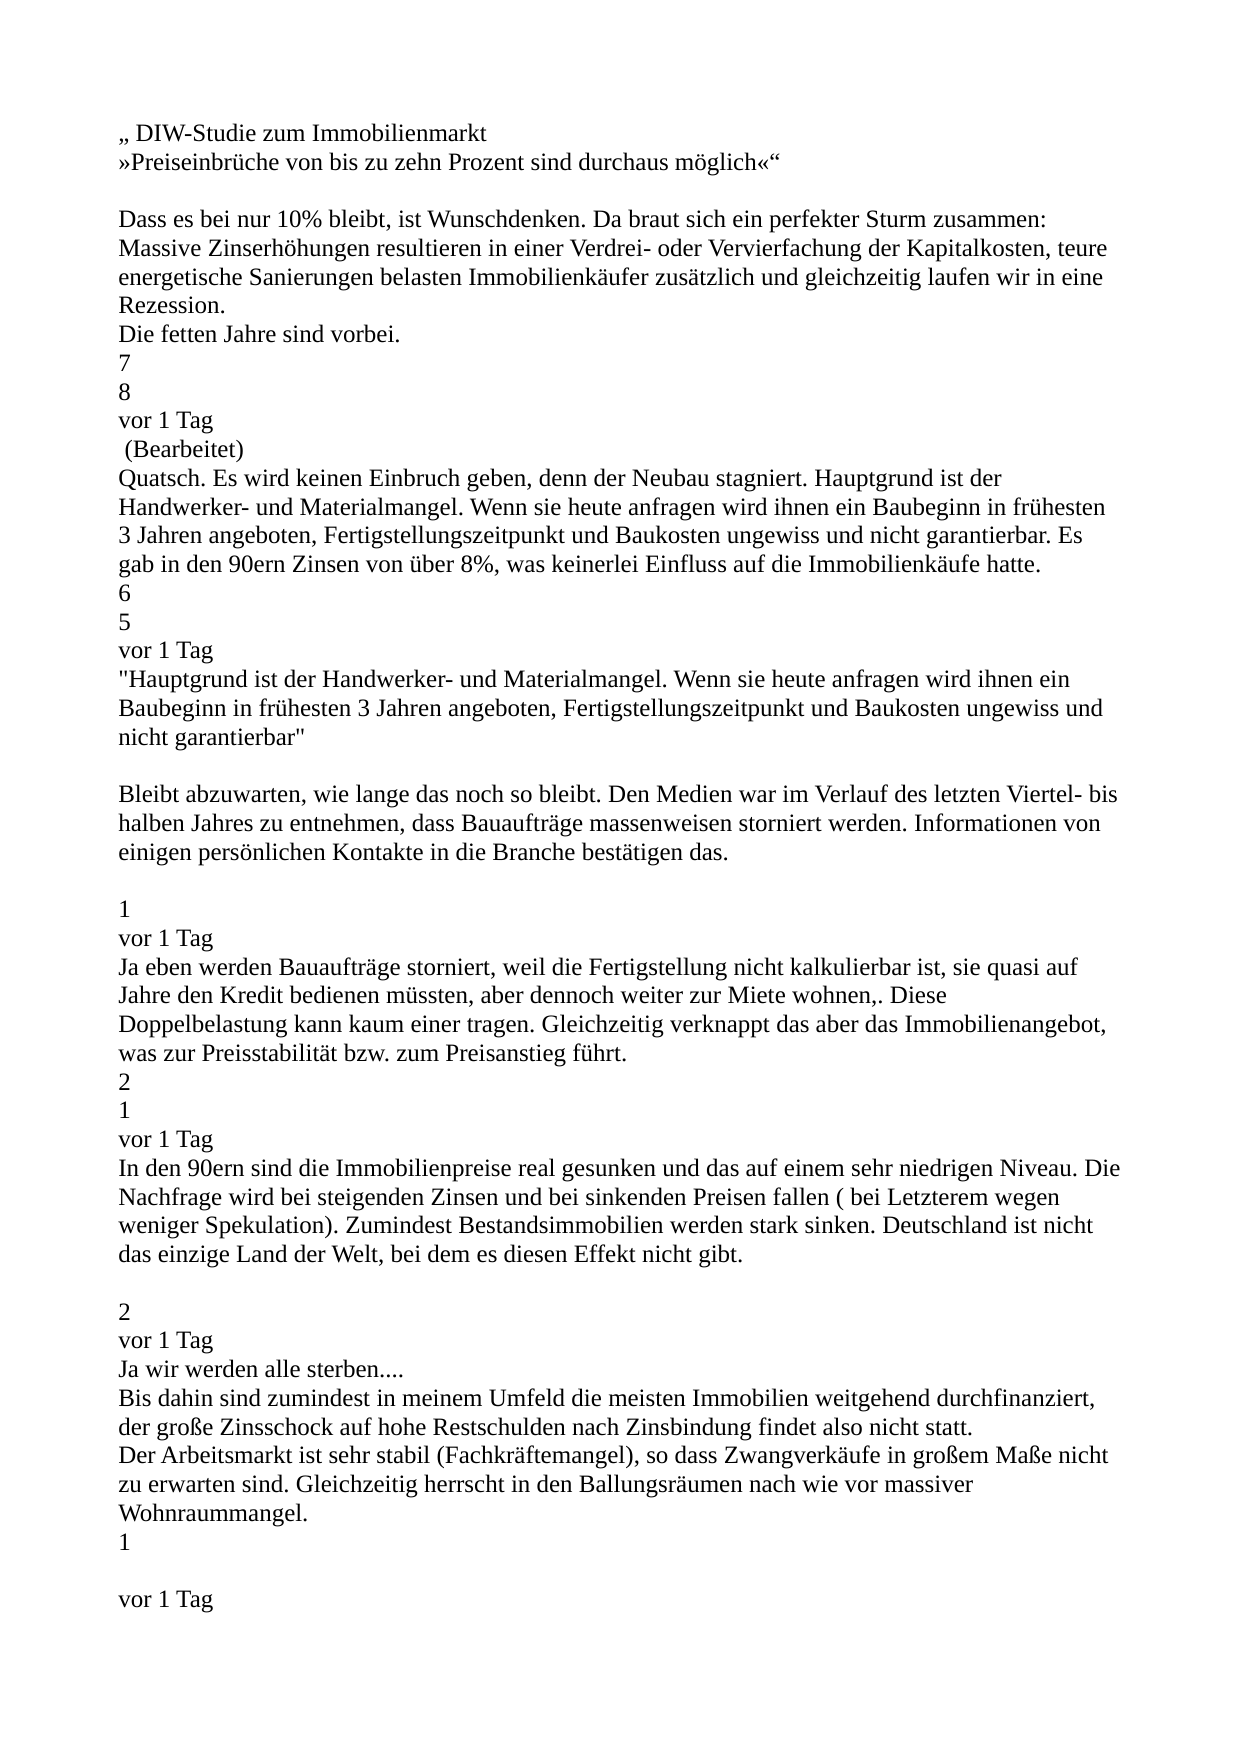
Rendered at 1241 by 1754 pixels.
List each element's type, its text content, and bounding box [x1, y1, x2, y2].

text „ DIW-Studie zum Immobilienmarkt [118, 118, 1122, 147]
text 1 [118, 1096, 1122, 1124]
text vor 1 Tag [118, 636, 1122, 664]
text Ja eben werden Bauaufträge storniert, weil die Fertigstellung nicht kalkulierbar ist, sie quasi auf Jahre den Kredit bedienen müssten, aber dennoch weiter zur Miete wohnen,. Diese Doppelbelastung kann kaum einer tragen. Gleichzeitig verknappt das aber das Immobilienangebot, was zur Preisstabilität bzw. zum Preisanstieg führt. [118, 952, 1122, 1067]
text vor 1 Tag [118, 1584, 1122, 1613]
text 5 [118, 607, 1122, 636]
text vor 1 Tag [118, 923, 1122, 952]
text (Bearbeitet) [118, 434, 1122, 463]
text 8 [118, 377, 1122, 406]
text Quatsch. Es wird keinen Einbruch geben, denn der Neubau stagniert. Hauptgrund ist der Handwerker- und Materialmangel. Wenn sie heute anfragen wird ihnen ein Baubeginn in frühesten 3 Jahren angeboten, Fertigstellungszeitpunkt und Baukosten ungewiss und nicht garantierbar. Es gab in den 90ern Zinsen von über 8%, was keinerlei Einfluss auf die Immobilienkäufe hatte. [118, 463, 1122, 578]
text Dass es bei nur 10% bleibt, ist Wunschdenken. Da braut sich ein perfekter Sturm zusammen: Massive Zinserhöhungen resultieren in einer Verdrei- oder Vervierfachung der Kapitalkosten, teure energetische Sanierungen belasten Immobilienkäufer zusätzlich und gleichzeitig laufen wir in eine Rezession. [118, 204, 1122, 319]
text Bleibt abzuwarten, wie lange das noch so bleibt. Den Medien war im Verlauf des letzten Viertel- bis halben Jahres zu entnehmen, dass Bauaufträge massenweisen storniert werden. Informationen von einigen persönlichen Kontakte in die Branche bestätigen das. [118, 779, 1122, 866]
text Ja wir werden alle sterben.... [118, 1354, 1122, 1383]
text 1 [118, 894, 1122, 923]
text 2 [118, 1067, 1122, 1096]
text Bis dahin sind zumindest in meinem Umfeld die meisten Immobilien weitgehend durchfinanziert, der große Zinsschock auf hohe Restschulden nach Zinsbindung findet also nicht statt. [118, 1383, 1122, 1441]
text 1 [118, 1527, 1122, 1556]
text 6 [118, 578, 1122, 607]
text Die fetten Jahre sind vorbei. [118, 319, 1122, 348]
text "Hauptgrund ist der Handwerker- und Materialmangel. Wenn sie heute anfragen wird ihnen ein Baubeginn in frühesten 3 Jahren angeboten, Fertigstellungszeitpunkt und Baukosten ungewiss und nicht garantierbar" [118, 664, 1122, 751]
text vor 1 Tag [118, 1124, 1122, 1153]
text Der Arbeitsmarkt ist sehr stabil (Fachkräftemangel), so dass Zwangverkäufe in großem Maße nicht zu erwarten sind. Gleichzeitig herrscht in den Ballungsräumen nach wie vor massiver Wohnraummangel. [118, 1441, 1122, 1527]
text vor 1 Tag [118, 1326, 1122, 1354]
text vor 1 Tag [118, 406, 1122, 434]
text In den 90ern sind die Immobilienpreise real gesunken und das auf einem sehr niedrigen Niveau. Die Nachfrage wird bei steigenden Zinsen und bei sinkenden Preisen fallen ( bei Letzterem wegen weniger Spekulation). Zumindest Bestandsimmobilien werden stark sinken. Deutschland ist nicht das einzige Land der Welt, bei dem es diesen Effekt nicht gibt. [118, 1153, 1122, 1268]
text 7 [118, 348, 1122, 377]
text 2 [118, 1297, 1122, 1326]
text »Preiseinbrüche von bis zu zehn Prozent sind durchaus möglich«“ [118, 147, 1122, 176]
